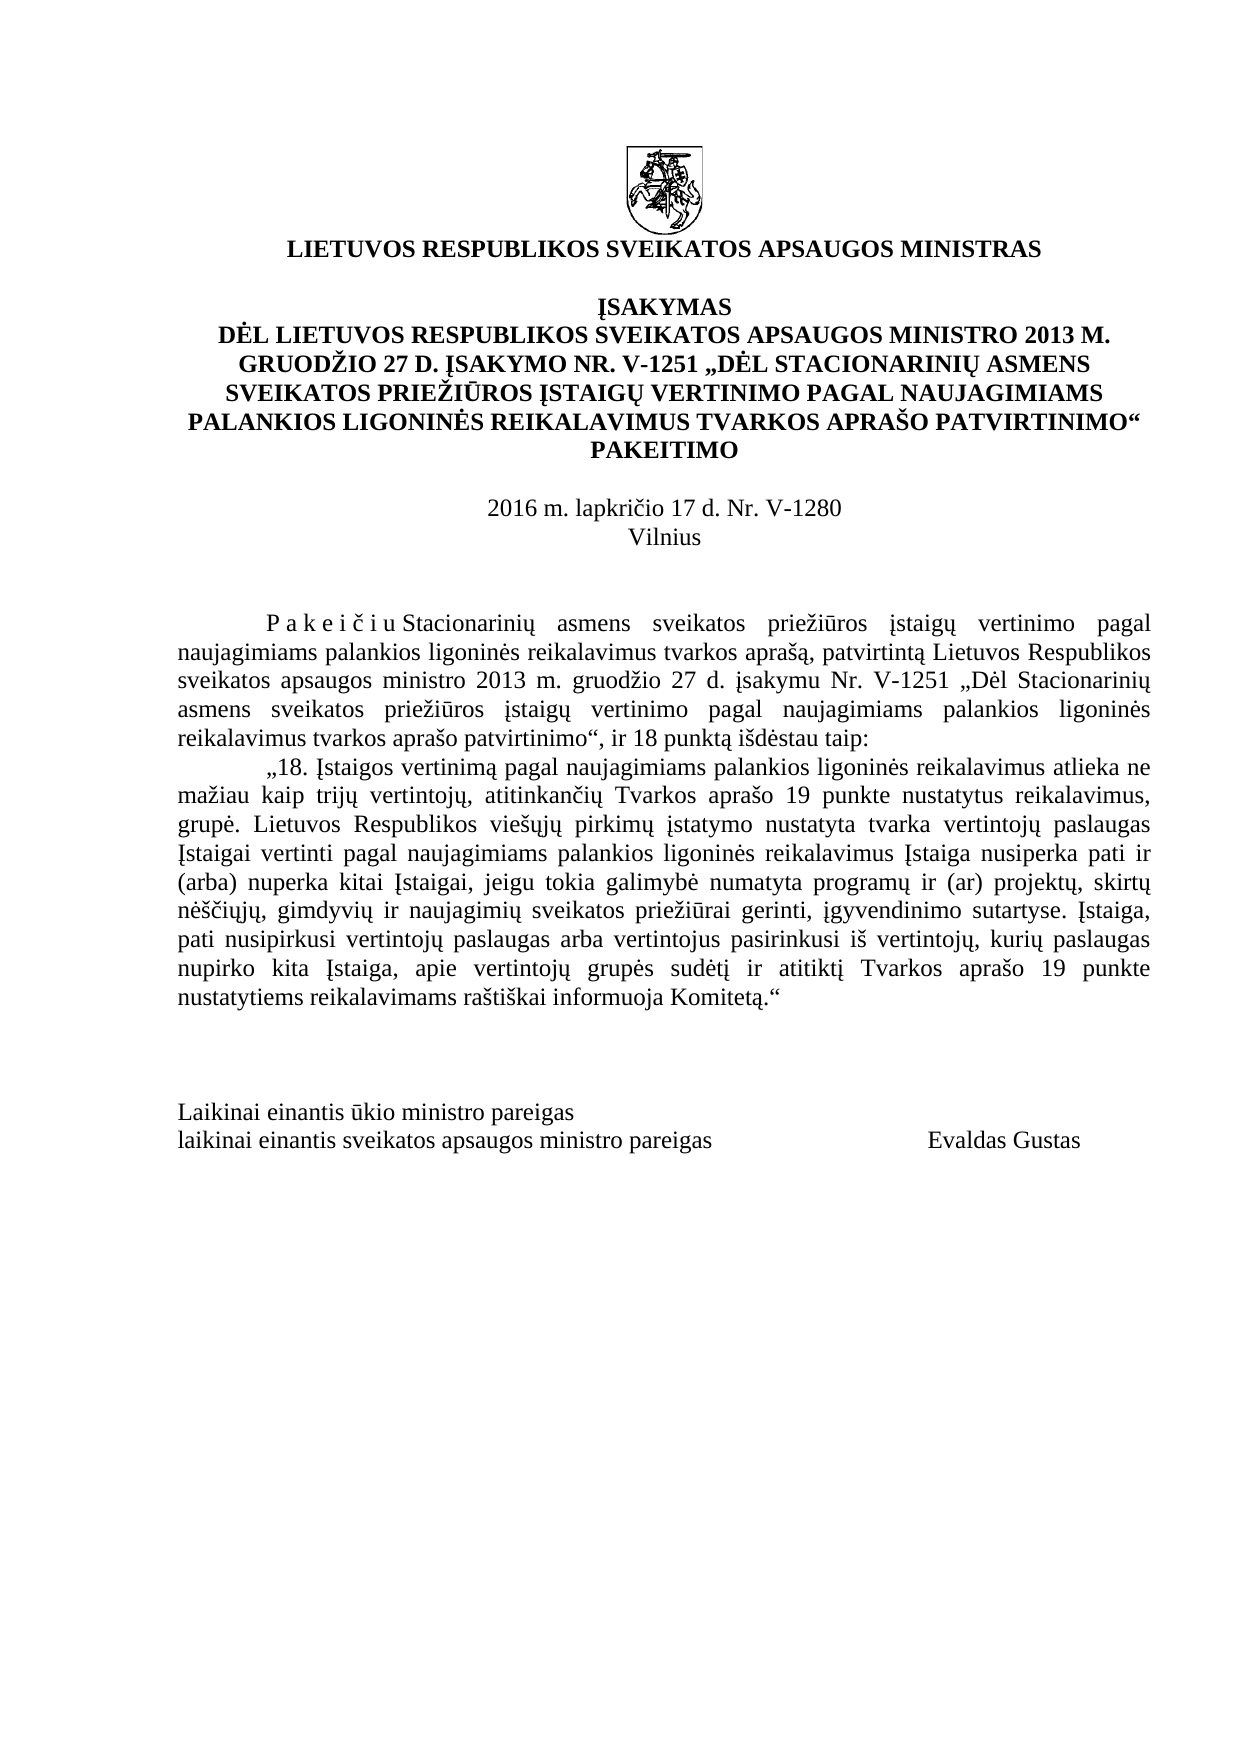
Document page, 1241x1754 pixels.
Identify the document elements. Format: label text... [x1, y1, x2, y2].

text Laikinai einantis ūkio ministro pareigas [177, 1097, 1152, 1125]
text laikinai einantis sveikatos apsaugos ministro pareigas Evaldas Gustas [177, 1125, 1152, 1154]
text LIETUVOS RESPUBLIKOS SVEIKATOS APSAUGOS MINISTRAS [177, 234, 1152, 263]
text „18. Įstaigos vertinimą pagal naujagimiams palankios ligoninės reikalavimus atlieka ne mažiau kaip trijų vertintojų, atitinkančių Tvarkos aprašo 19 punkte nustatytus reikalavimus, grupė. Lietuvos Respublikos viešųjų pirkimų įstatymo nustatyta tvarka vertintojų paslaugas Įstaigai vertinti pagal naujagimiams palankios ligoninės reikalavimus Įstaiga nusiperka pati ir (arba) nuperka kitai Įstaigai, jeigu tokia galimybė numatyta programų ir (ar) projektų, skirtų nėščiųjų, gimdyvių ir naujagimių sveikatos priežiūrai gerinti, įgyvendinimo sutartyse. Įstaiga, pati nusipirkusi vertintojų paslaugas arba vertintojus pasirinkusi iš vertintojų, kurių paslaugas nupirko kita Įstaiga, apie vertintojų grupės sudėtį ir atitiktį Tvarkos aprašo 19 punkte nustatytiems reikalavimams raštiškai informuoja Komitetą.“ [177, 752, 1152, 1010]
text PakeičiuStacionarinių asmens sveikatos priežiūros įstaigų vertinimo pagal naujagimiams palankios ligoninės reikalavimus tvarkos aprašą, patvirtintą Lietuvos Respublikos sveikatos apsaugos ministro 2013 m. gruodžio 27 d. įsakymu Nr. V-1251 „Dėl Stacionarinių asmens sveikatos priežiūros įstaigų vertinimo pagal naujagimiams palankios ligoninės reikalavimus tvarkos aprašo patvirtinimo“, ir 18 punktą išdėstau taip: [177, 608, 1152, 752]
text 2016 m. lapkričio 17 d. Nr. V-1280 [177, 493, 1152, 522]
text DĖL LIETUVOS RESPUBLIKOS SVEIKATOS APSAUGOS MINISTRO 2013 M. GRUODŽIO 27 D. ĮSAKYMO NR. V-1251 „DĖL STACIONARINIŲ ASMENS SVEIKATOS PRIEŽIŪROS ĮSTAIGŲ VERTINIMO PAGAL NAUJAGIMIAMS PALANKIOS LIGONINĖS REIKALAVIMUS TVARKOS APRAŠO PATVIRTINIMO“ PAKEITIMO [177, 320, 1152, 464]
text Vilnius [177, 522, 1152, 550]
text ĮSAKYMAS [177, 292, 1152, 320]
